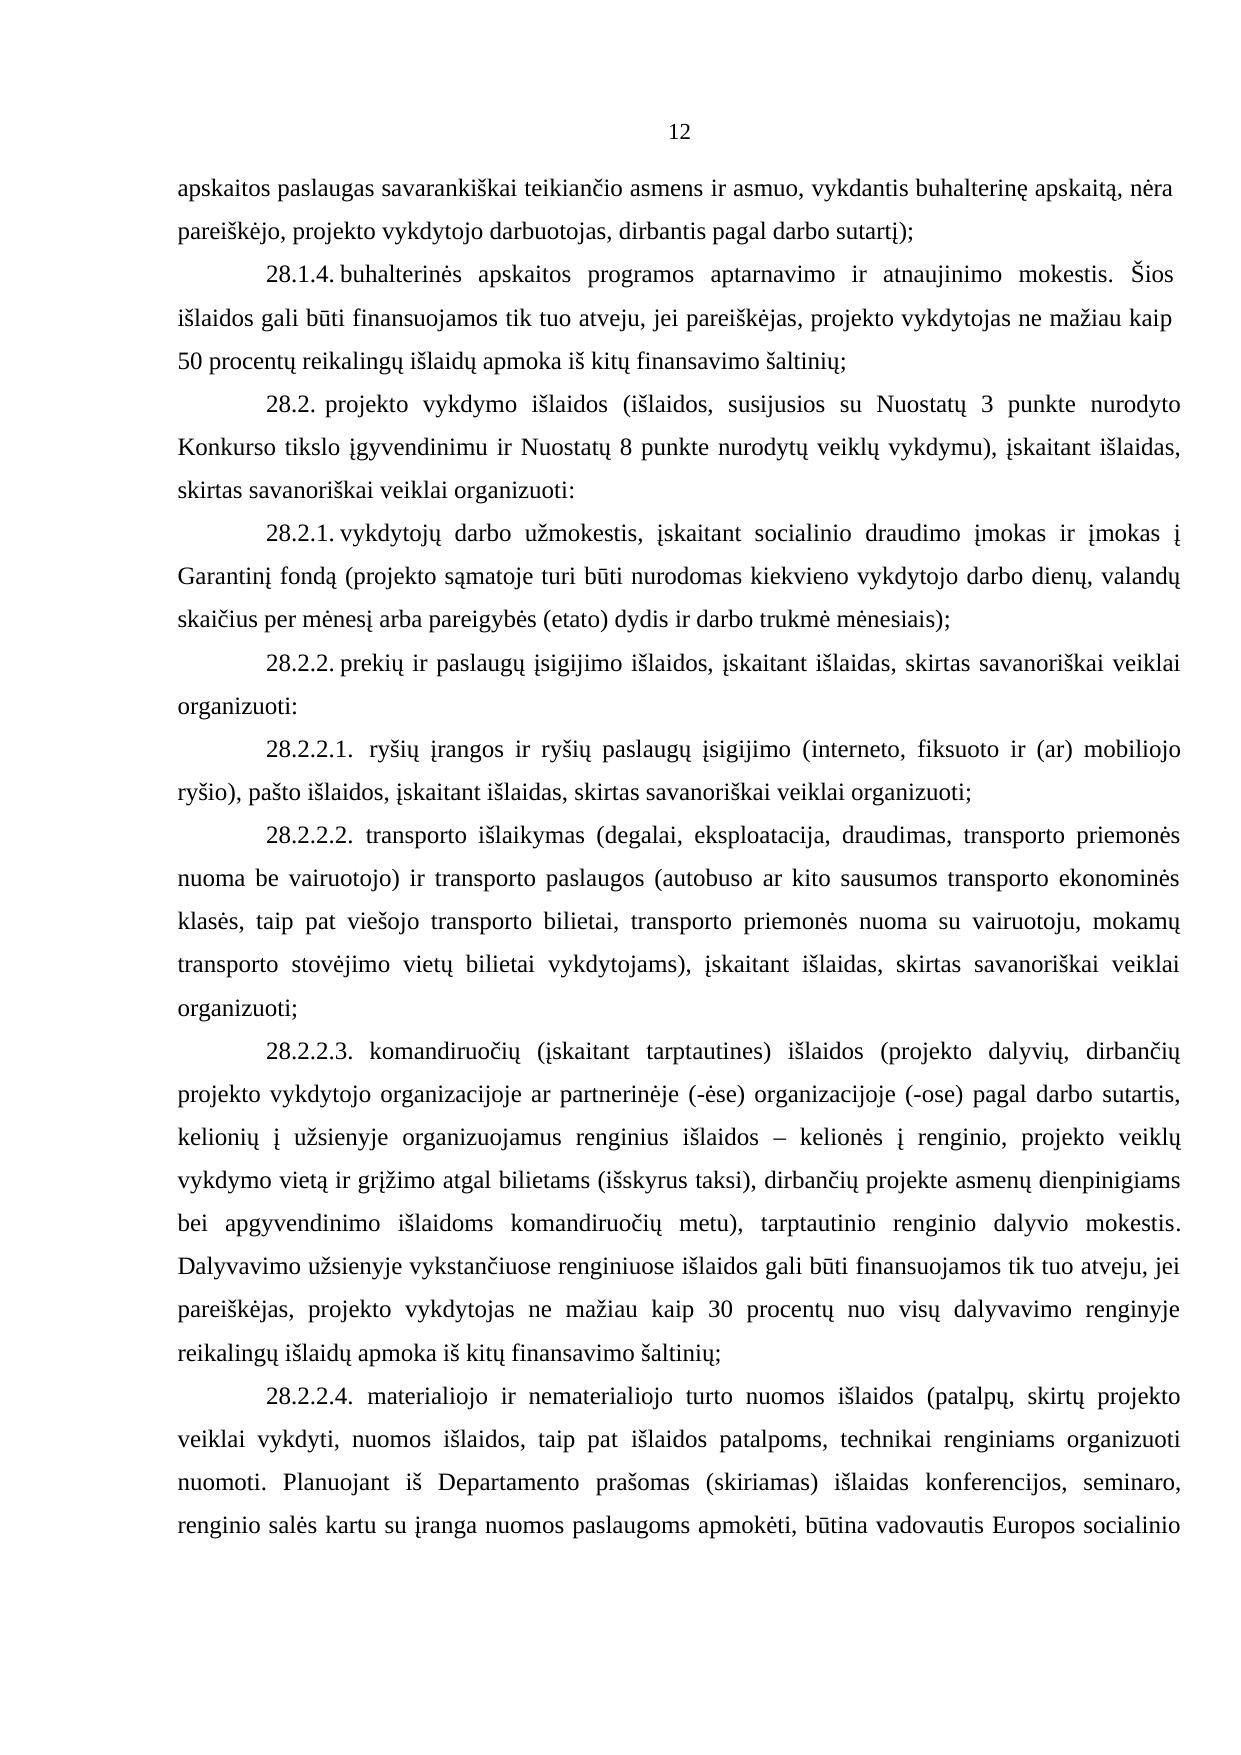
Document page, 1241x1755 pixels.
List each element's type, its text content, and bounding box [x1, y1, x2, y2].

text 28.2.2. prekių ir paslaugų įsigijimo išlaidos, įskaitant išlaidas, skirtas savanoriškai veiklai organizuoti: [177, 648, 1181, 719]
text 28.2.1. vykdytojų darbo užmokestis, įskaitant socialinio draudimo įmokas ir įmokas į Garantinį fondą (projekto sąmatoje turi būti nurodomas kiekvieno vykdytojo darbo dienų, valandų skaičius per mėnesį arba pareigybės (etato) dydis ir darbo trukmė mėnesiais); [177, 518, 1181, 633]
text 28.2.2.1. ryšių įrangos ir ryšių paslaugų įsigijimo (interneto, fiksuoto ir (ar) mobiliojo ryšio), pašto išlaidos, įskaitant išlaidas, skirtas savanoriškai veiklai organizuoti; [177, 734, 1181, 806]
text 28.2.2.2. transporto išlaikymas (degalai, eksploatacija, draudimas, transporto priemonės nuoma be vairuotojo) ir transporto paslaugos (autobuso ar kito sausumos transporto ekonominės klasės, taip pat viešojo transporto bilietai, transporto priemonės nuoma su vairuotoju, mokamų transporto stovėjimo vietų bilietai vykdytojams), įskaitant išlaidas, skirtas savanoriškai veiklai organizuoti; [177, 820, 1181, 1021]
text 28.1.4. buhalterinės apskaitos programos aptarnavimo ir atnaujinimo mokestis. Šios išlaidos gali būti finansuojamos tik tuo atveju, jei pareiškėjas, projekto vykdytojas ne mažiau kaip 50 procentų reikalingų išlaidų apmoka iš kitų finansavimo šaltinių; [177, 259, 1174, 374]
text 28.2. projekto vykdymo išlaidos (išlaidos, susijusios su Nuostatų 3 punkte nurodyto Konkurso tikslo įgyvendinimu ir Nuostatų 8 punkte nurodytų veiklų vykdymu), įskaitant išlaidas, skirtas savanoriškai veiklai organizuoti: [177, 389, 1181, 504]
text apskaitos paslaugas savarankiškai teikiančio asmens ir asmuo, vykdantis buhalterinę apskaitą, nėra pareiškėjo, projekto vykdytojo darbuotojas, dirbantis pagal darbo sutartį); [177, 173, 1174, 245]
text 28.2.2.4. materialiojo ir nematerialiojo turto nuomos išlaidos (patalpų, skirtų projekto veiklai vykdyti, nuomos išlaidos, taip pat išlaidos patalpoms, technikai renginiams organizuoti nuomoti. Planuojant iš Departamento prašomas (skiriamas) išlaidas konferencijos, seminaro, renginio salės kartu su įranga nuomos paslaugoms apmokėti, būtina vadovautis Europos socialinio [177, 1381, 1181, 1539]
text 28.2.2.3. komandiruočių (įskaitant tarptautines) išlaidos (projekto dalyvių, dirbančių projekto vykdytojo organizacijoje ar partnerinėje (-ėse) organizacijoje (-ose) pagal darbo sutartis, kelionių į užsienyje organizuojamus renginius išlaidos – kelionės į renginio, projekto veiklų vykdymo vietą ir grįžimo atgal bilietams (išskyrus taksi), dirbančių projekte asmenų dienpinigiams bei apgyvendinimo išlaidoms komandiruočių metu), tarptautinio renginio dalyvio mokestis. Dalyvavimo užsienyje vykstančiuose renginiuose išlaidos gali būti finansuojamos tik tuo atveju, jei pareiškėjas, projekto vykdytojas ne mažiau kaip 30 procentų nuo visų dalyvavimo renginyje reikalingų išlaidų apmoka iš kitų finansavimo šaltinių; [177, 1036, 1181, 1366]
